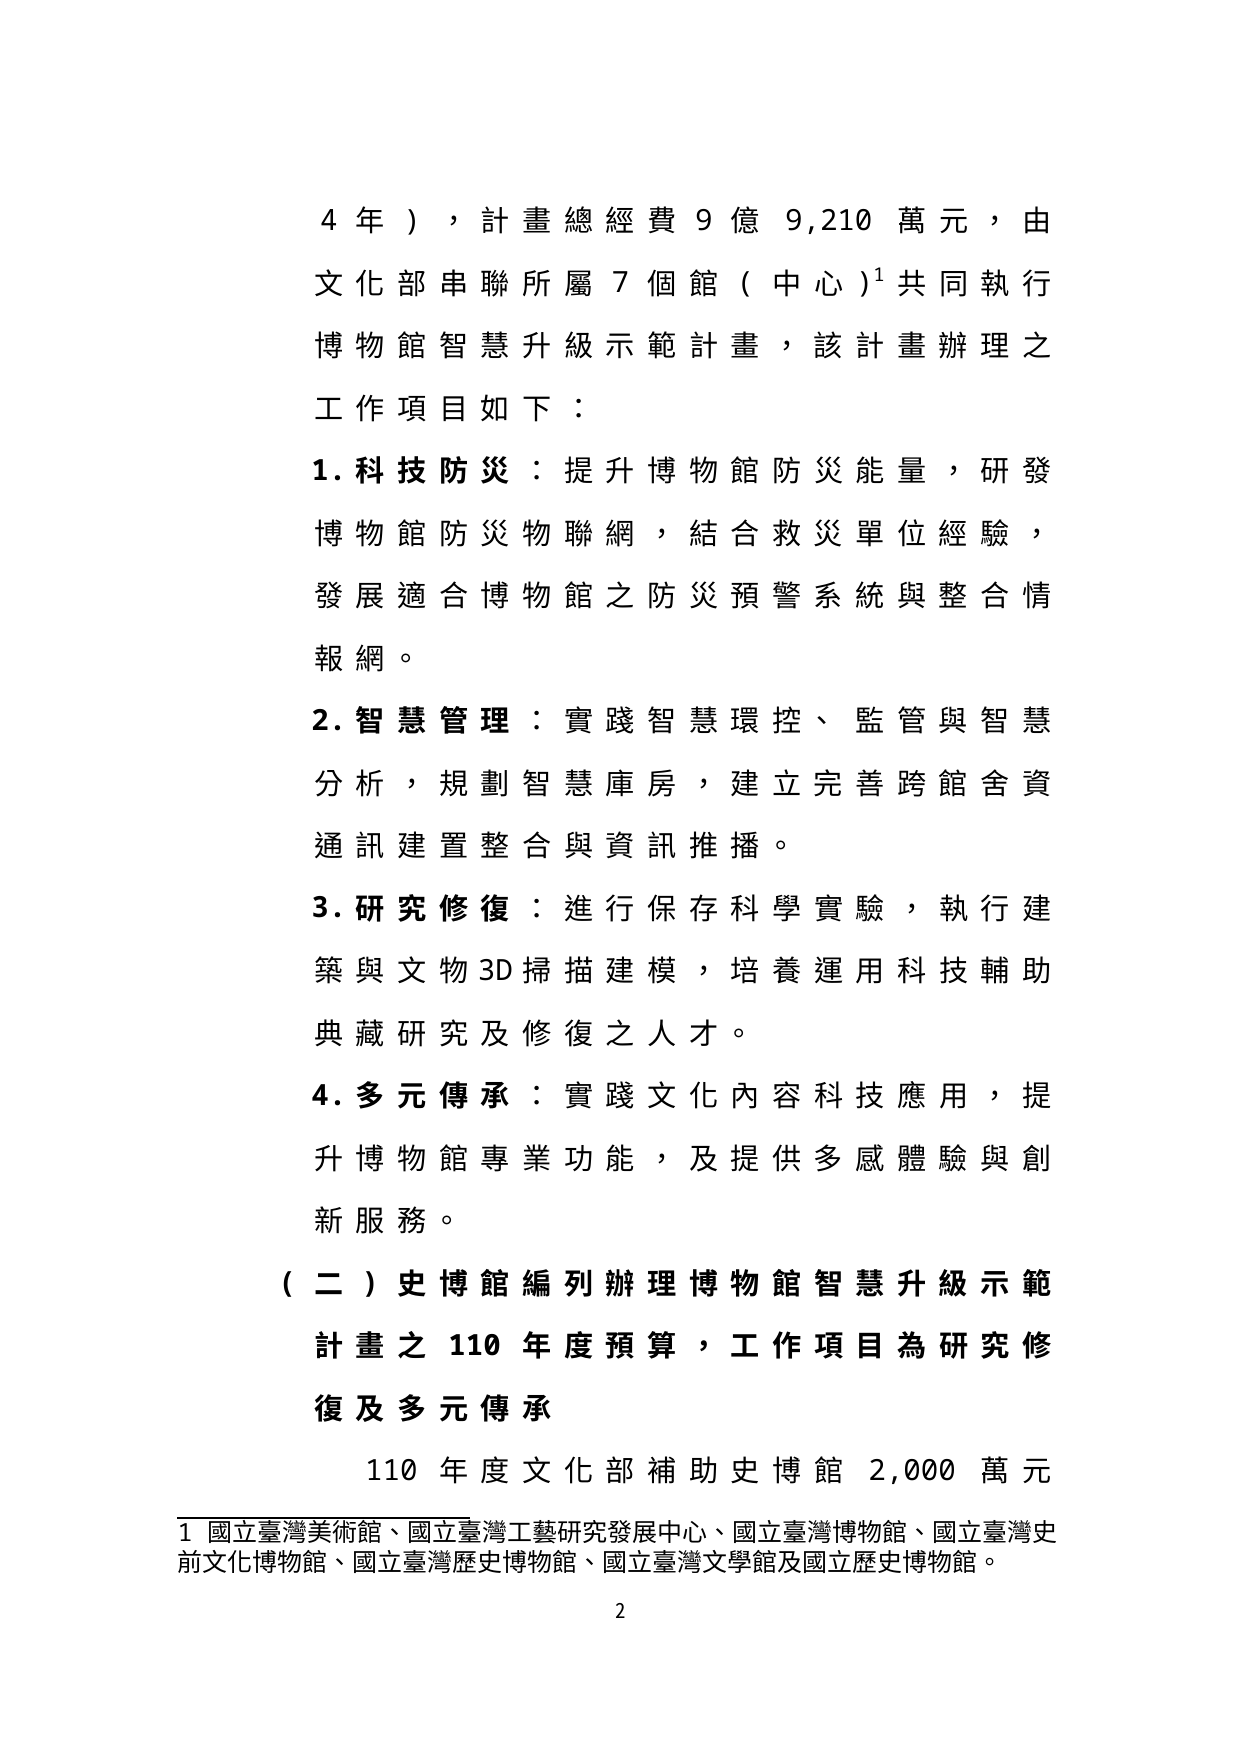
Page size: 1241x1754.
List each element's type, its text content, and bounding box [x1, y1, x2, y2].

text 3.研究修復：進行保存科學實驗，執行建築與文物3D掃描建模，培養運用科技輔助典藏研究及修復之人才。 [271, 865, 1058, 1052]
text 4.多元傳承：實踐文化內容科技應用，提升博物館專業功能，及提供多感體驗與創新服務。 [271, 1052, 1058, 1240]
text (二)史博館編列辦理博物館智慧升級示範計畫之110年度預算，工作項目為研究修復及多元傳承 [242, 1240, 1058, 1427]
text 4年)，計畫總經費9億9,210萬元，由文化部串聯所屬7個館(中心)共同執行博物館智慧升級示範計畫，該計畫辦理之工作項目如下： [271, 177, 1058, 427]
text 110年度文化部補助史博館2,000萬元 [271, 1427, 1058, 1490]
text 1.科技防災：提升博物館防災能量，研發博物館防災物聯網，結合救災單位經驗，發展適合博物館之防災預警系統與整合情報網。 [271, 427, 1058, 677]
text 國立臺灣美術館、國立臺灣工藝研究發展中心、國立臺灣博物館、國立臺灣史前文化博物館、國立臺灣歷史博物館、國立臺灣文學館及國立歷史博物館。 [177, 1518, 1063, 1577]
text 2.智慧管理：實踐智慧環控、監管與智慧分析，規劃智慧庫房，建立完善跨館舍資通訊建置整合與資訊推播。 [271, 677, 1058, 865]
